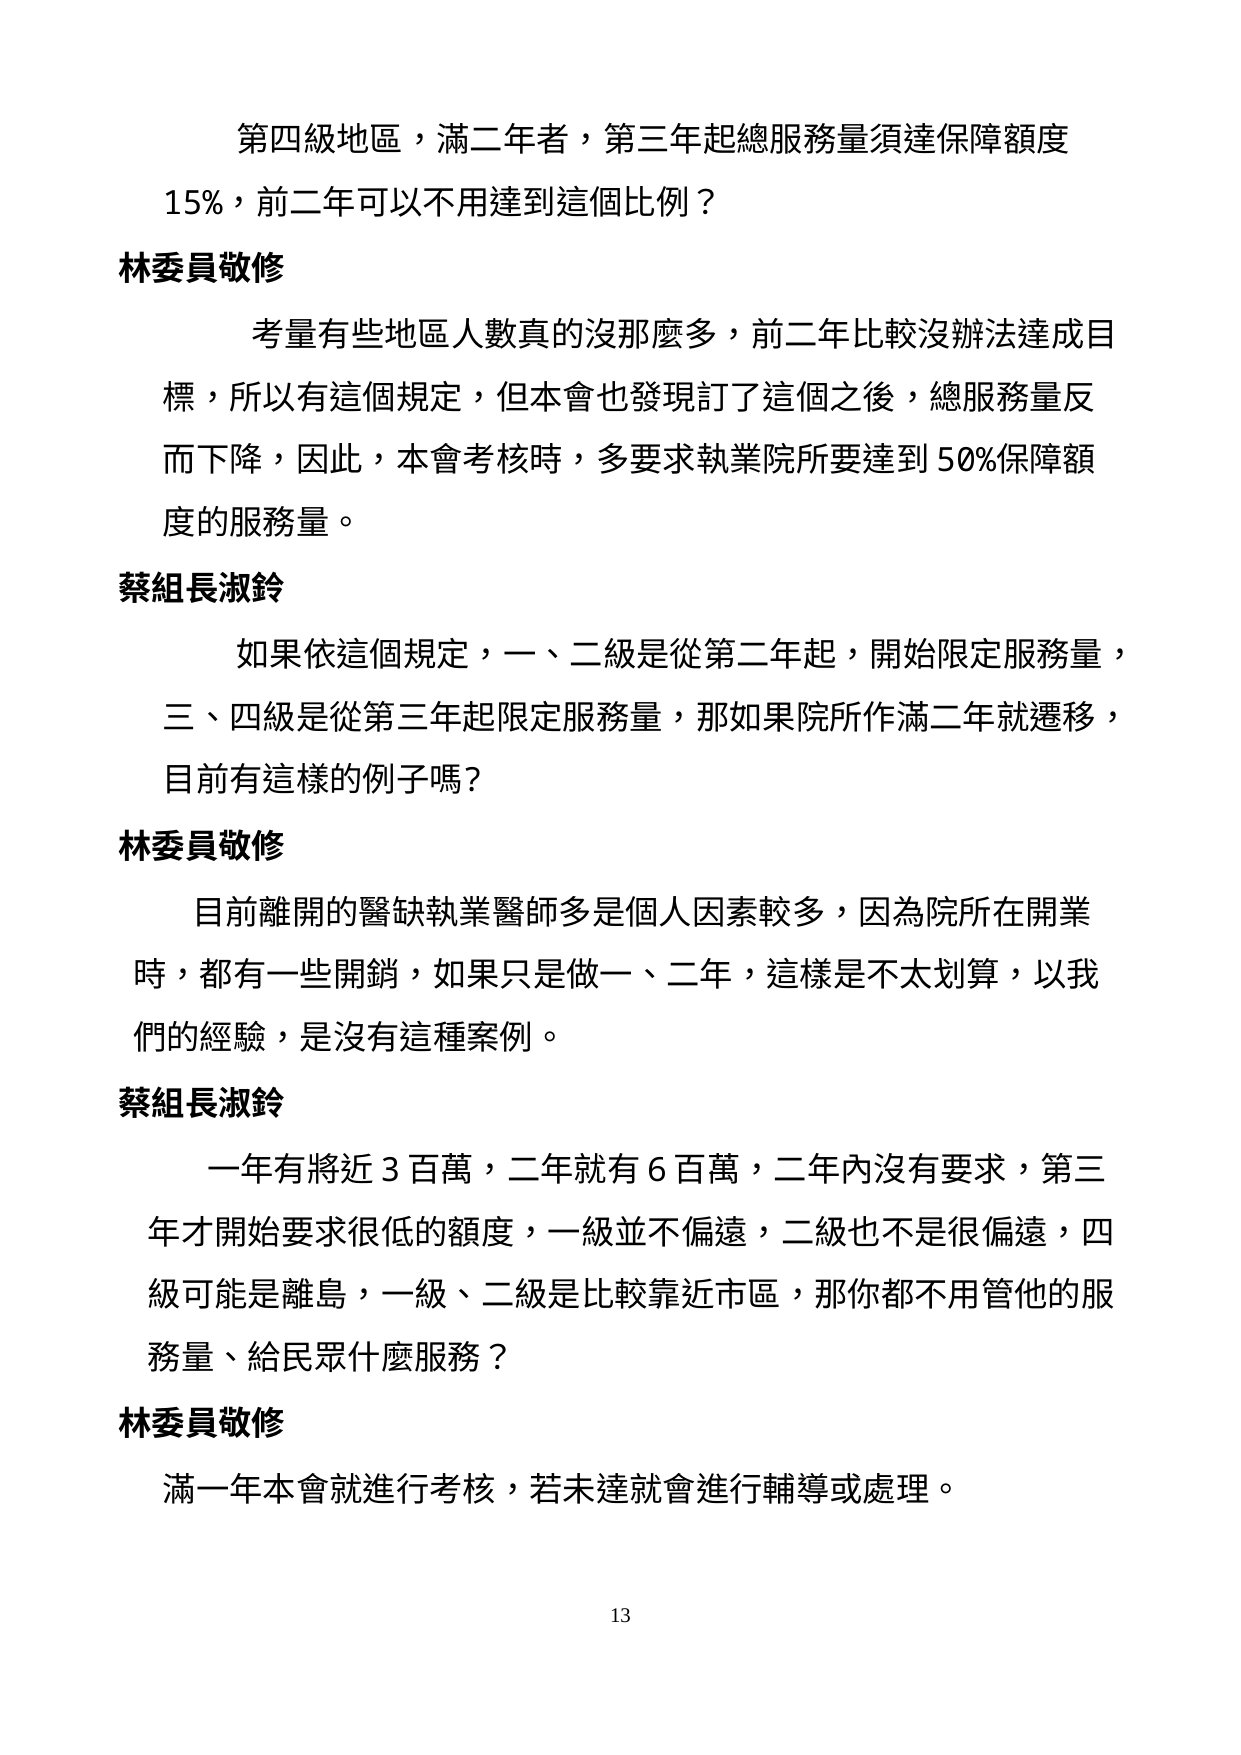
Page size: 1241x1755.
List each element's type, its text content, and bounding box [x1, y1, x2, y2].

text 目前離開的醫缺執業醫師多是個人因素較多，因為院所在開業時，都有一些開銷，如果只是做一、二年，這樣是不太划算，以我們的經驗，是沒有這種案例。 [133, 868, 1122, 1056]
text 林委員敬修 [118, 1379, 1122, 1442]
text 蔡組長淑鈴 [118, 544, 1122, 607]
text 一年有將近3百萬，二年就有6百萬，二年內沒有要求，第三年才開始要求很低的額度，一級並不偏遠，二級也不是很偏遠，四級可能是離島，一級、二級是比較靠近市區，那你都不用管他的服務量、給民眾什麼服務？ [148, 1126, 1122, 1376]
text 第四級地區，滿二年者，第三年起總服務量須達保障額度15%，前二年可以不用達到這個比例？ [162, 96, 1122, 221]
text 滿一年本會就進行考核，若未達就會進行輔導或處理。 [162, 1446, 1122, 1508]
text 林委員敬修 [118, 224, 1122, 287]
text 林委員敬修 [118, 802, 1122, 864]
text 如果依這個規定，一、二級是從第二年起，開始限定服務量，三、四級是從第三年起限定服務量，那如果院所作滿二年就遷移，目前有這樣的例子嗎? [162, 611, 1122, 798]
text 蔡組長淑鈴 [118, 1059, 1122, 1122]
text 考量有些地區人數真的沒那麼多，前二年比較沒辦法達成目標，所以有這個規定，但本會也發現訂了這個之後，總服務量反而下降，因此，本會考核時，多要求執業院所要達到50%保障額度的服務量。 [162, 291, 1122, 541]
